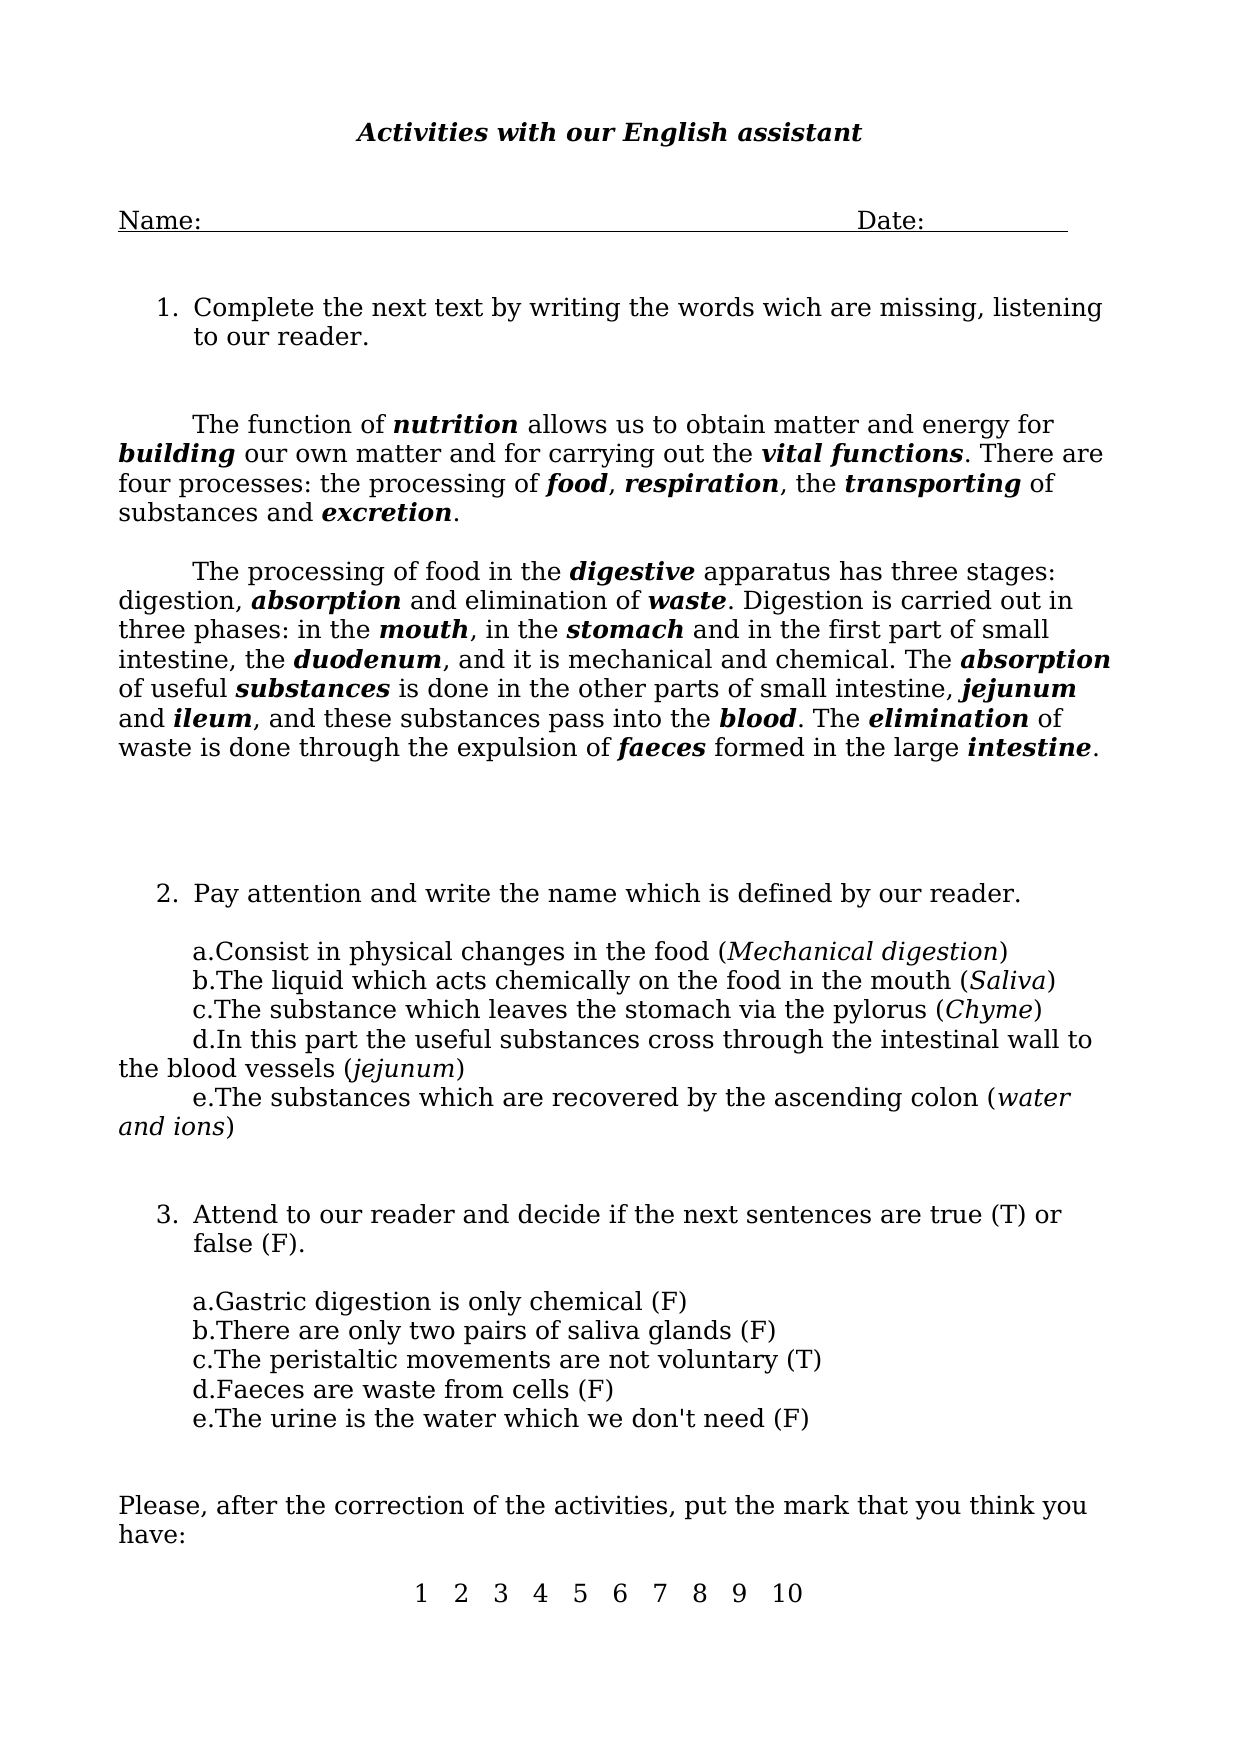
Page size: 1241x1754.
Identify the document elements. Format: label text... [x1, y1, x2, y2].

text c.The peristaltic movements are not voluntary (T) [118, 1346, 1122, 1375]
text The processing of food in the digestive apparatus has three stages: digestion, absorption and elimination of waste. Digestion is carried out in three phases: in the mouth, in the stomach and in the first part of small intestine, the duodenum, and it is mechanical and chemical. The absorption of useful substances is done in the other parts of small intestine, jejunum and ileum, and these substances pass into the blood. The elimination of waste is done through the expulsion of faeces formed in the large intestine. [118, 557, 1122, 762]
list Complete the next text by writing the words wich are missing, listening to our reader. [156, 293, 1122, 352]
text c.The substance which leaves the stomach via the pylorus (Chyme) [118, 996, 1122, 1025]
text b.The liquid which acts chemically on the food in the mouth (Saliva) [118, 966, 1122, 996]
list Attend to our reader and decide if the next sentences are true (T) or false (F). [156, 1200, 1122, 1258]
text Name: Date: [118, 206, 1122, 235]
text e.The urine is the water which we don't need (F) [118, 1404, 1122, 1433]
list Pay attention and write the name which is defined by our reader. [156, 879, 1122, 908]
text The function of nutrition allows us to obtain matter and energy for building our own matter and for carrying out the vital functions. There are four processes: the processing of food, respiration, the transporting of substances and excretion. [118, 410, 1122, 527]
text d.Faeces are waste from cells (F) [118, 1375, 1122, 1404]
text d.In this part the useful substances cross through the intestinal wall to the blood vessels (jejunum) [118, 1025, 1122, 1083]
text b.There are only two pairs of saliva glands (F) [118, 1316, 1122, 1346]
text Activities with our English assistant [118, 118, 1122, 147]
text a.Consist in physical changes in the food (Mechanical digestion) [118, 937, 1122, 966]
text Please, after the correction of the activities, put the mark that you think you have: [118, 1491, 1122, 1550]
text 1 2 3 4 5 6 7 8 9 10 [118, 1579, 1122, 1608]
text e.The substances which are recovered by the ascending colon (water and ions) [118, 1083, 1122, 1141]
text a.Gastric digestion is only chemical (F) [118, 1287, 1122, 1316]
